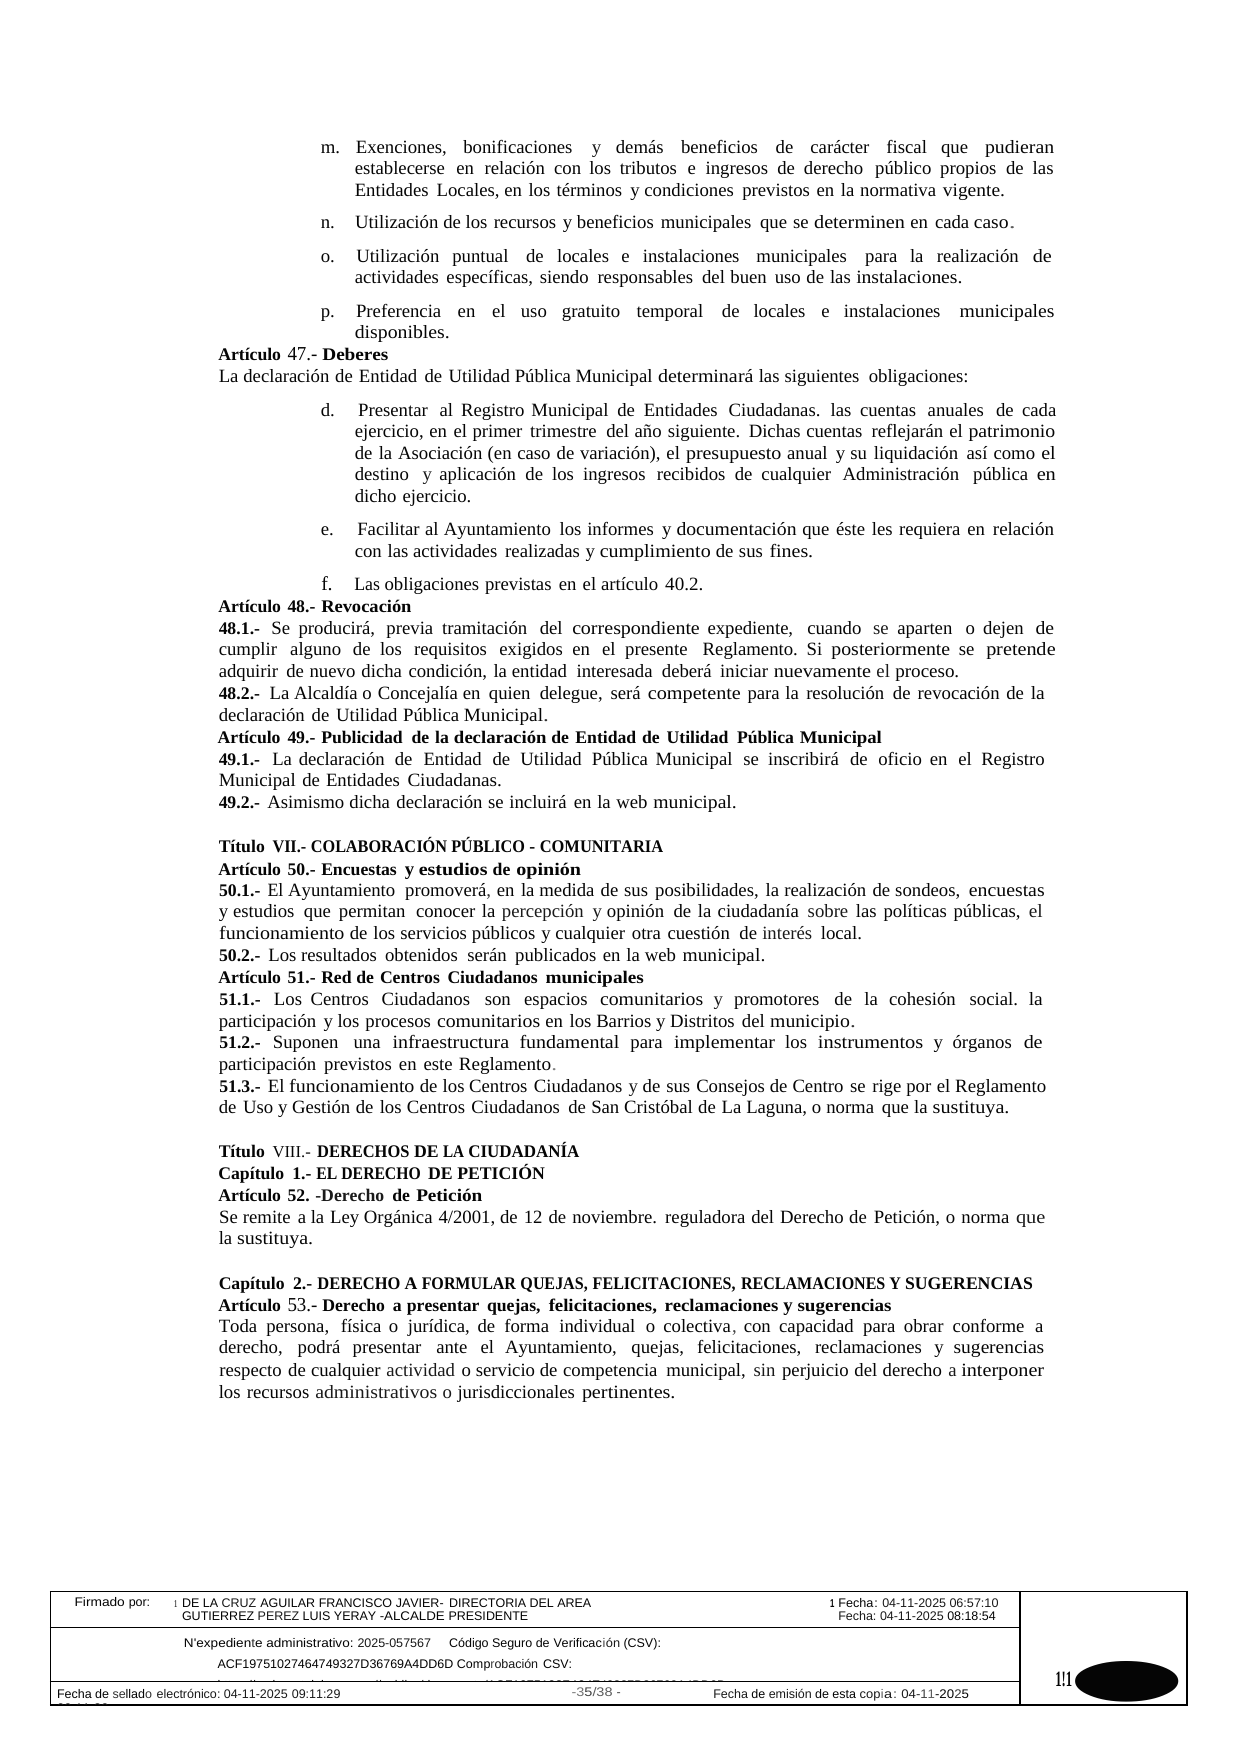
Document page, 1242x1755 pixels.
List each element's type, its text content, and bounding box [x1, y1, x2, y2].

text Título VIII.- DERECHOS DE LA CIUDADANÍA Capítulo 1.- EL DERECHO DE PETICIÓN Artículo 52. -Derecho de Petición [218, 1141, 586, 1206]
table_header Firmado por: 1 DE LA CRUZ AGUILAR FRANCISCO JAVIER- DIRECTORIA DEL AREA 1 Fecha: 04-11-2025 06:57:10 GUTIERREZ PEREZ LUIS YERAY -ALCALDE PRESIDENTE Fecha: 04-11-2025 08:18:54 [51, 1592, 1019, 1627]
text Artículo 48.- Revocación [218, 596, 1206, 616]
text Título VII.- COLABORACIÓN PÚBLICO - COMUNITARIA Artículo 50.- Encuestas y estudios de opinión [218, 836, 673, 879]
text Municipal de Entidades Ciudadanas. [218, 769, 1206, 790]
text 48.2.- La Alcaldía o Concejalía en quien delegue, será competente para la resolución de revocación de la declaración de Utilidad Pública Municipal. [218, 682, 1054, 725]
text Capítulo 2.- DERECHO A FORMULAR QUEJAS, FELICITACIONES, RECLAMACIONES Y SUGERENCIAS Artículo 53.- Derecho a presentar quejas, felicitaciones, reclamaciones y sugerencias [218, 1272, 1035, 1316]
text la sustituya. [218, 1227, 1206, 1249]
text Artículo 47.- Deberes [218, 343, 1206, 365]
text 48.1.- Se producirá, previa tramitación del correspondiente expediente, cuando se aparten o dejen de cumplir alguno de los requisitos exigidos en el presente Reglamento. Si posteriormente se pretende adquirir de nuevo dicha condición, la entidad interesada deberá iniciar nuevamente el proceso. [218, 617, 1055, 681]
text p. Preferencia en el uso gratuito temporal de locales e instalaciones municipales disponibles. [321, 299, 1055, 343]
text Artículo 49.- Publicidad de la declaración de Entidad de Utilidad Pública Municipal [217, 726, 1206, 747]
text 51.1.- Los Centros Ciudadanos son espacios comunitarios y promotores de la cohesión social. la participación y los procesos comunitarios en los Barrios y Distritos del municipio. [218, 988, 1054, 1031]
text e. Facilitar al Ayuntamiento los informes y documentación que éste les requiera en relación con las actividades realizadas y cumplimiento de sus fines. [321, 518, 1055, 562]
text n. Utilización de los recursos y beneficios municipales que se determinen en cada caso. [321, 211, 1206, 233]
text La declaración de Entidad de Utilidad Pública Municipal determinará las siguientes obligaciones: [218, 365, 1206, 387]
text derecho, podrá presentar ante el Ayuntamiento, quejas, felicitaciones, reclamaciones y sugerencias [218, 1337, 1206, 1358]
text 50.1.- El Ayuntamiento promoverá, en la medida de sus posibilidades, la realización de sondeos, encuestas [219, 881, 1206, 900]
text o. Utilización puntual de locales e instalaciones municipales para la realización de actividades específicas, siendo responsables del buen uso de las instalaciones. [321, 245, 1054, 288]
text Se remite a la Ley Orgánica 4/2001, de 12 de noviembre. reguladora del Derecho de Petición, o norma que [219, 1207, 1206, 1227]
text d. Presentar al Registro Municipal de Entidades Ciudadanas. las cuentas anuales de cada ejercicio, en el primer trimestre del año siguiente. Dichas cuentas reflejarán el patrimonio de la Asociación (en caso de variación), el presupuesto anual y su liquidación así como el destino y aplicación de los ingresos recibidos de cualquier Administración pública en dicho ejercicio. [321, 398, 1056, 506]
text f. Las obligaciones previstas en el artículo 40.2. [321, 572, 1206, 594]
table_header 1!1 . . [1021, 1592, 1186, 1704]
text 51.2.- Suponen una infraestructura fundamental para implementar los instrumentos y órganos de participación previstos en este Reglamento. [218, 1031, 1055, 1074]
text 49.2.- Asimismo dicha declaración se incluirá en la web municipal. [218, 791, 1206, 812]
table_cell Fecha de sellado electrónico: 04-11-2025 09:11:29 -35/38 - Fecha de emisión de esta copia: 04-11-2025 09:11:29 [51, 1682, 1019, 1704]
text 50.2.- Los resultados obtenidos serán publicados en la web municipal. [219, 944, 1206, 965]
text 51.3.- El funcionamiento de los Centros Ciudadanos y de sus Consejos de Centro se rige por el Reglamento de Uso y Gestión de los Centros Ciudadanos de San Cristóbal de La Laguna, o norma que la sustituya. [218, 1075, 1053, 1118]
text 49.1.- La declaración de Entidad de Utilidad Pública Municipal se inscribirá de oficio en el Registro [218, 747, 1206, 769]
text respecto de cualquier actividad o servicio de competencia municipal, sin perjuicio del derecho a interponer los recursos administrativos o jurisdiccionales pertinentes. [218, 1359, 1056, 1403]
text Toda persona, física o jurídica, de forma individual o colectiva, con capacidad para obrar conforme a [218, 1316, 1206, 1337]
text y estudios que permitan conocer la percepción y opinión de la ciudadanía sobre las políticas públicas, el funcionamiento de los servicios públicos y cualquier otra cuestión de interés local. [218, 900, 1054, 944]
text • [39, 1591, 1194, 1747]
text Artículo 51.- Red de Centros Ciudadanos municipales [218, 967, 1206, 987]
text m. Exenciones, bonificaciones y demás beneficios de carácter fiscal que pudieran establecerse en relación con los tributos e ingresos de derecho público propios de las Entidades Locales, en los términos y condiciones previstos en la normativa vigente. [321, 136, 1054, 200]
table_cell N'expediente administrativo: 2025-057567 Código Seguro de Verificación (CSV): ACF19751027464749327D36769A4DD6D Comprobación CSV: https://sede.aytolalaguna.es//publico/documento/ACF19751027464749327D36769A4DD6D . [51, 1628, 1019, 1681]
